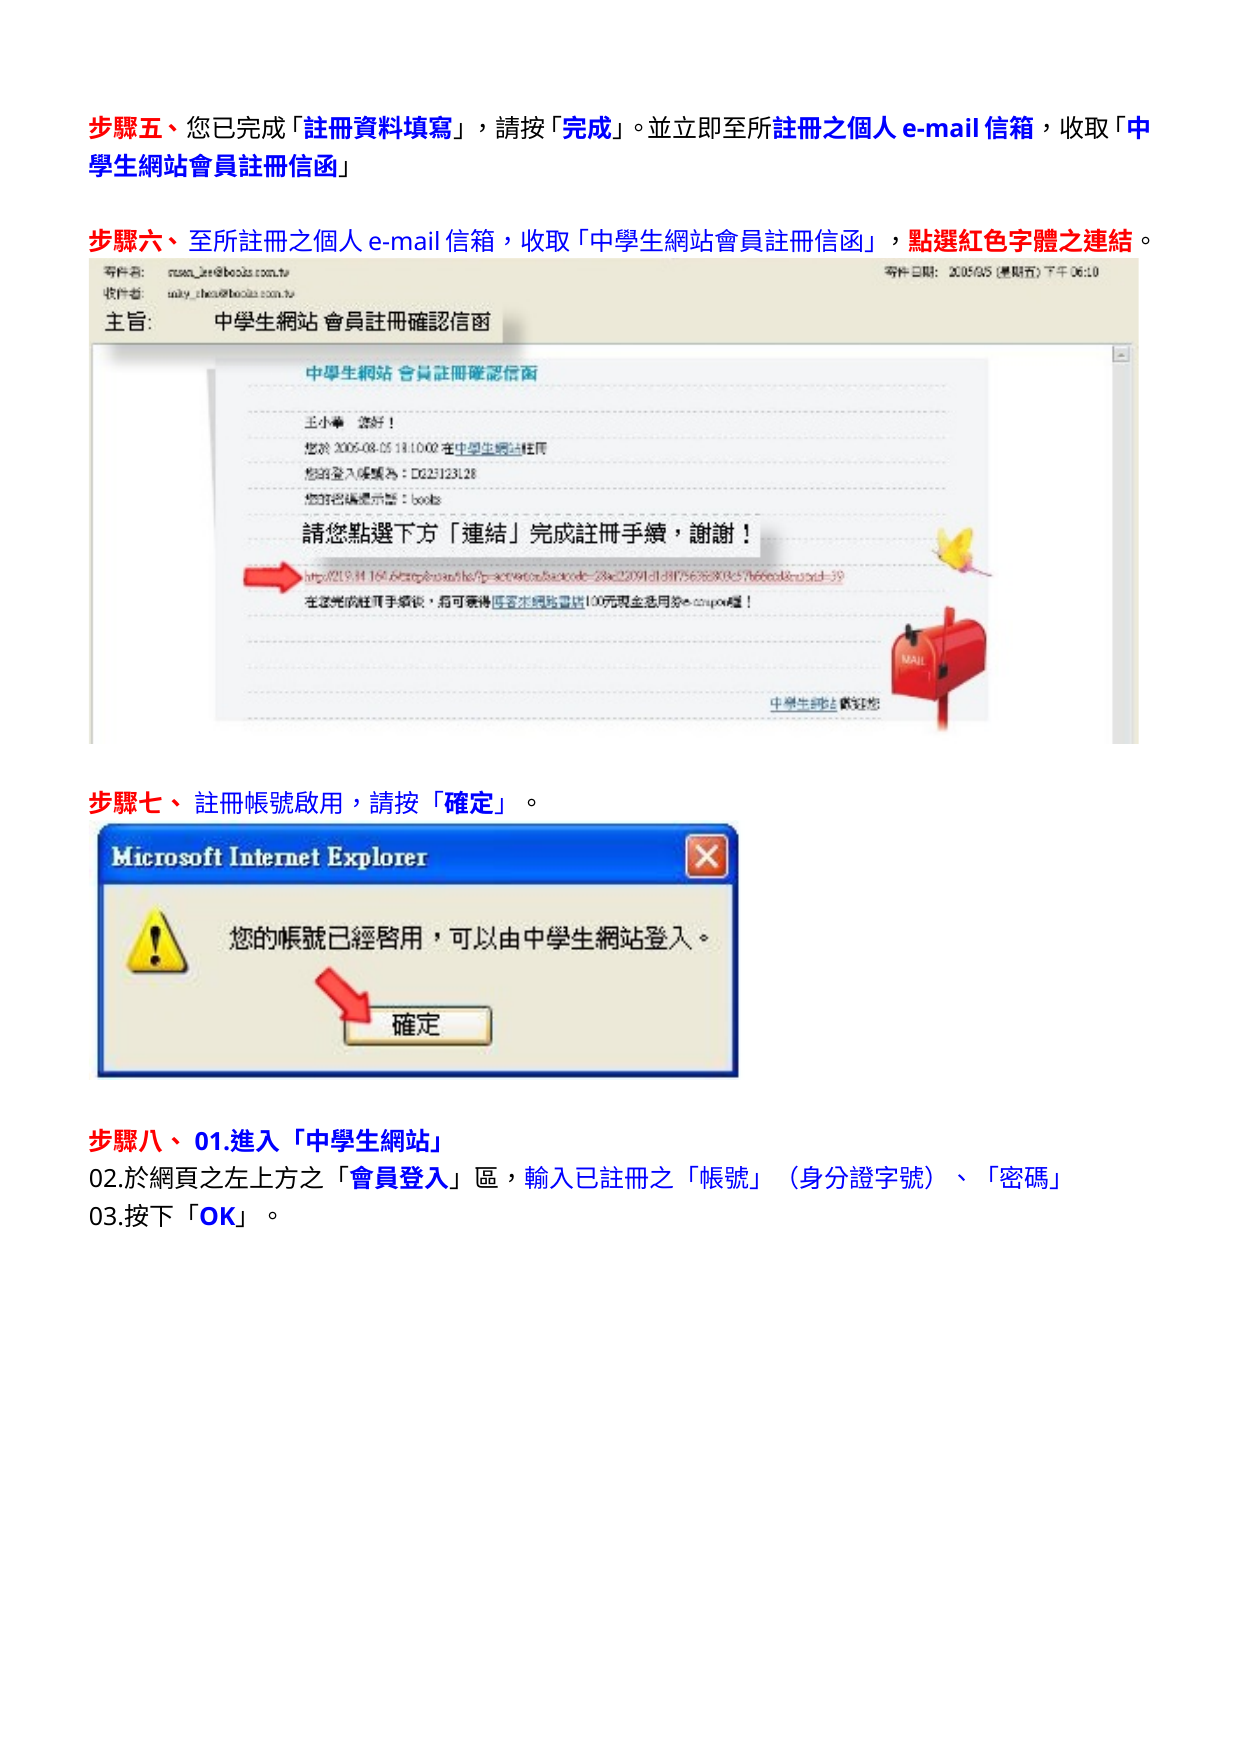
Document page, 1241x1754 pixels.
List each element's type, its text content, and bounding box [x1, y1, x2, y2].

text 步驟二、 畫面出現「加入會員」對話框，請依序輸入 01.「學校登入密碼」（本校密碼：hgsh） 02.選擇「學生」身分 03.按「下一步」。 注意：若沒出現任何畫面，可能是瀏覽器將彈出視窗攔截，請點選<工具>-<關閉快顯封鎖程式>。 步驟三、 畫面出現您所屬學校之基本資料，確認後，請按「下一步」。 步驟四、 畫面出現「學生基本資料」填入欄位，請依序輸入您的個人資料後，請按「下一步」。（請注意：您的「身分證字號」即為中學生網站登入「帳號」；「畢業年」指的是您畢業的年份，請選擇您即將畢業的年份。） 步驟五、 您已完成「註冊資料填寫」，請按「完成」。並立即至所註冊之個人e-mail信箱，收取「中學生網站會員註冊信函」 步驟六、 至所註冊之個人e-mail信箱，收取「中學生網站會員註冊信函」，點選紅色字體之連結。 步驟七、 註冊帳號啟用，請按「確定」。 步驟八、 01.進入「中學生網站」 02.於網頁之左上方之「會員登入」區，輸入已註冊之「帳號」（身分證字號）、「密碼」 03.按下「OK」。 步驟九、 「會員登入」區，將自動出現您的「暱稱」及「身分」，確認您已完成註冊程序。 [89, 71, 1152, 1233]
picture [88, 258, 1139, 744]
picture [88, 820, 745, 1080]
